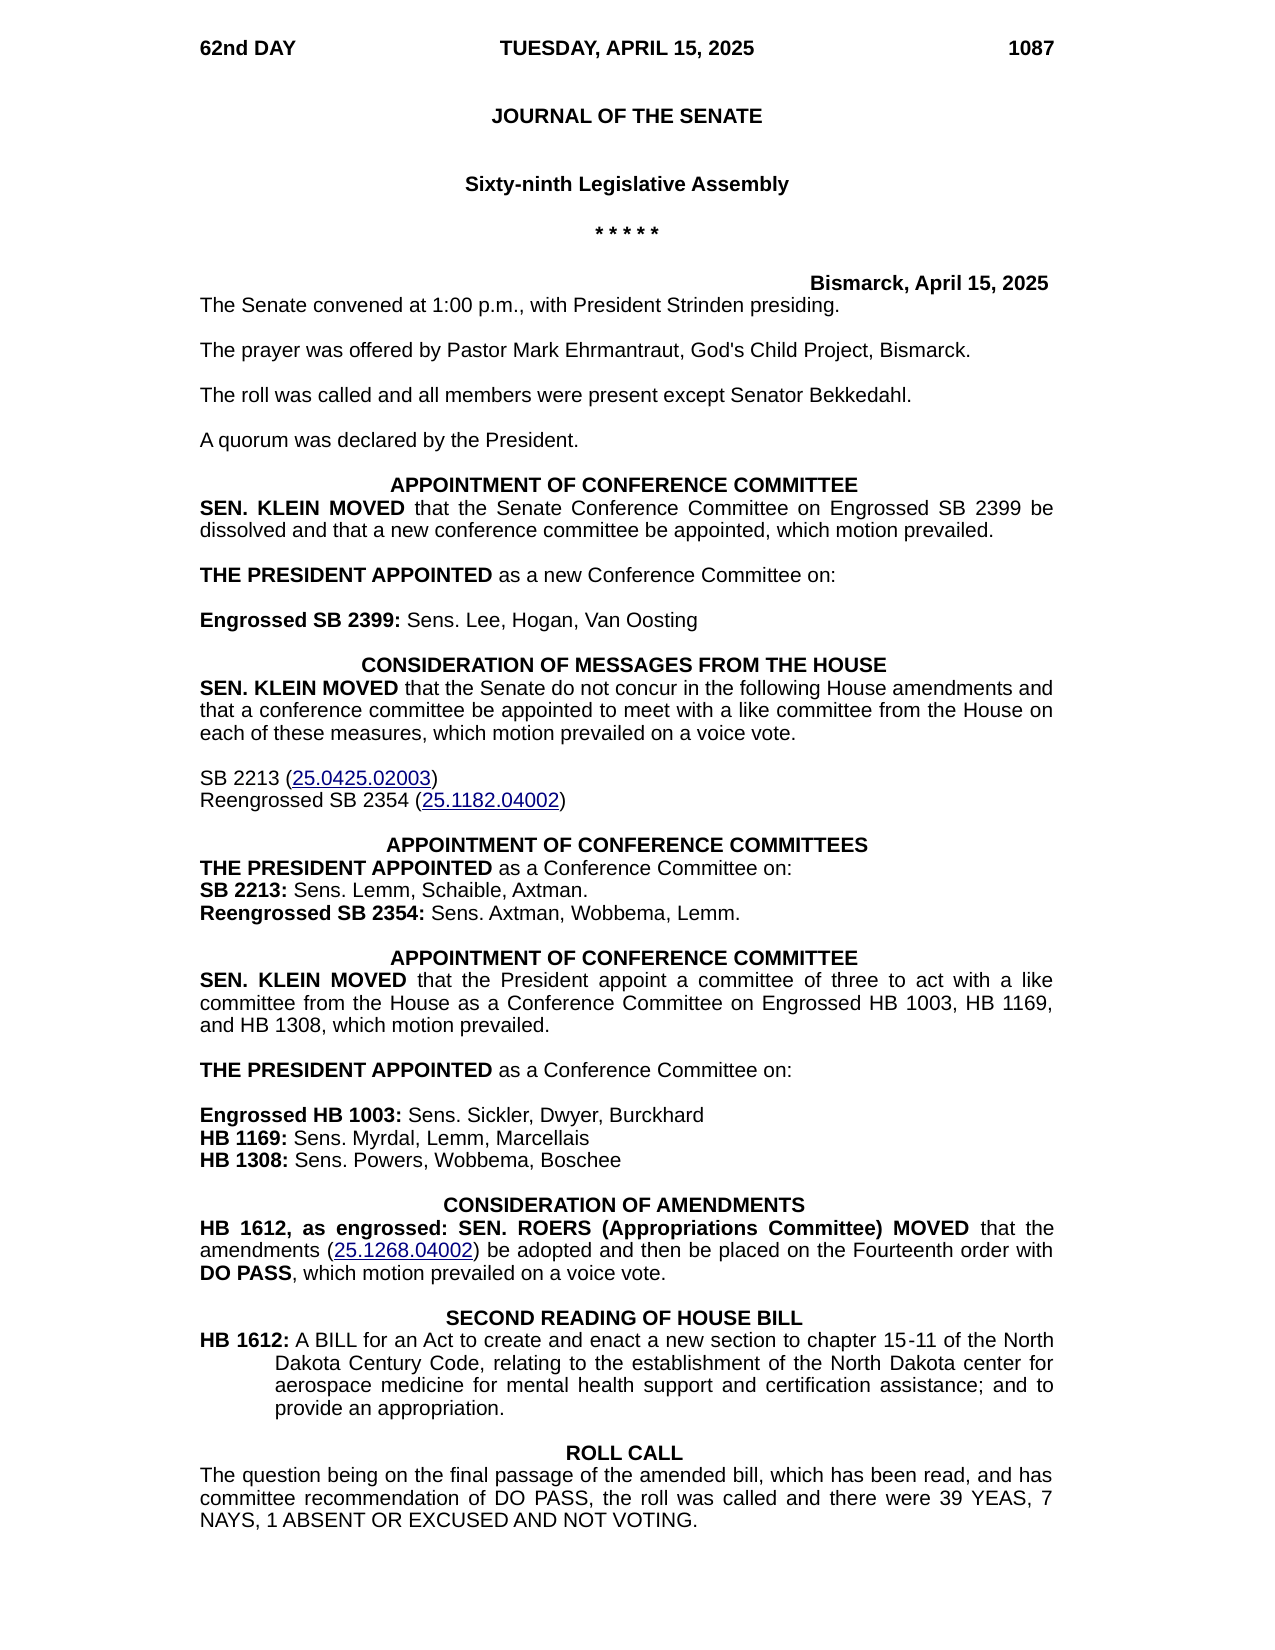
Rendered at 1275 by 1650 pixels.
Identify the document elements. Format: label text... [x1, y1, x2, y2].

text Bismarck, April 15, 2025 [199, 272, 1054, 295]
text SEN. KLEIN MOVED that the Senate Conference Committee on Engrossed SB 2399 be dissolved and that a new conference committee be appointed, which motion prevailed. [199, 497, 1054, 542]
text Reengrossed SB 2354: Sens. Axtman, Wobbema, Lemm. [199, 902, 1054, 925]
text THE PRESIDENT APPOINTED as a Conference Committee on: [199, 1060, 1054, 1082]
text Sixty‑ninth Legislative Assembly [199, 173, 1054, 196]
text ROLL CALL [199, 1442, 1054, 1465]
text The roll was called and all members were present except Senator Bekkedahl. [199, 385, 1054, 407]
text The question being on the final passage of the amended bill, which has been read, and has committee recommendation of DO PASS, the roll was called and there were 39 YEAS, 7 NAYS, 1 ABSENT OR EXCUSED AND NOT VOTING. [199, 1465, 1054, 1532]
text CONSIDERATION OF AMENDMENTS [199, 1195, 1054, 1217]
text THE PRESIDENT APPOINTED as a new Conference Committee on: [199, 565, 1054, 587]
text * * * * * [199, 223, 1054, 246]
text THE PRESIDENT APPOINTED as a Conference Committee on: [199, 857, 1054, 880]
text SB 2213 (25.0425.02003) [199, 767, 1054, 790]
subtitle Page 1087 [9, 9, 109, 57]
text APPOINTMENT OF CONFERENCE COMMITTEE [199, 947, 1054, 970]
text HB 1169: Sens. Myrdal, Lemm, Marcellais [199, 1127, 1054, 1150]
text [0, 0, 118, 66]
text A quorum was declared by the President. [199, 430, 1054, 452]
title HB 1612: A BILL for an Act to create and enact a new section to chapter 15‑11 of the North Dakota Century Code, relating to the establishment of the North Dakota center for aerospace medicine for mental health support and certification assistance; and to provide an appropriation. [199, 1330, 1054, 1420]
text HB 1308: Sens. Powers, Wobbema, Boschee [199, 1150, 1054, 1172]
text SEN. KLEIN MOVED that the Senate do not concur in the following House amendments and that a conference committee be appointed to meet with a like committee from the House on each of these measures, which motion prevailed on a voice vote. [199, 677, 1054, 745]
text SB 2213: Sens. Lemm, Schaible, Axtman. [199, 880, 1054, 902]
text APPOINTMENT OF CONFERENCE COMMITTEES [199, 835, 1054, 857]
text The Senate convened at 1:00 p.m., with President Strinden presiding. [199, 295, 1054, 317]
text SEN. KLEIN MOVED that the President appoint a committee of three to act with a like committee from the House as a Conference Committee on Engrossed HB 1003, HB 1169, and HB 1308, which motion prevailed. [199, 970, 1054, 1037]
text Engrossed SB 2399: Sens. Lee, Hogan, Van Oosting [199, 610, 1054, 632]
text The prayer was offered by Pastor Mark Ehrmantraut, God's Child Project, Bismarck. [199, 340, 1054, 362]
text APPOINTMENT OF CONFERENCE COMMITTEE [199, 475, 1054, 497]
text Engrossed HB 1003: Sens. Sickler, Dwyer, Burckhard [199, 1105, 1054, 1127]
text SECOND READING OF HOUSE BILL [199, 1307, 1054, 1330]
text Reengrossed SB 2354 (25.1182.04002) [199, 790, 1054, 812]
text HB 1612, as engrossed: SEN. ROERS (Appropriations Committee) MOVED that the amendments (25.1268.04002) be adopted and then be placed on the Fourteenth order with DO PASS, which motion prevailed on a voice vote. [199, 1217, 1054, 1285]
text CONSIDERATION OF MESSAGES FROM THE HOUSE [199, 655, 1054, 677]
text JOURNAL OF THE SENATE [199, 106, 1054, 128]
